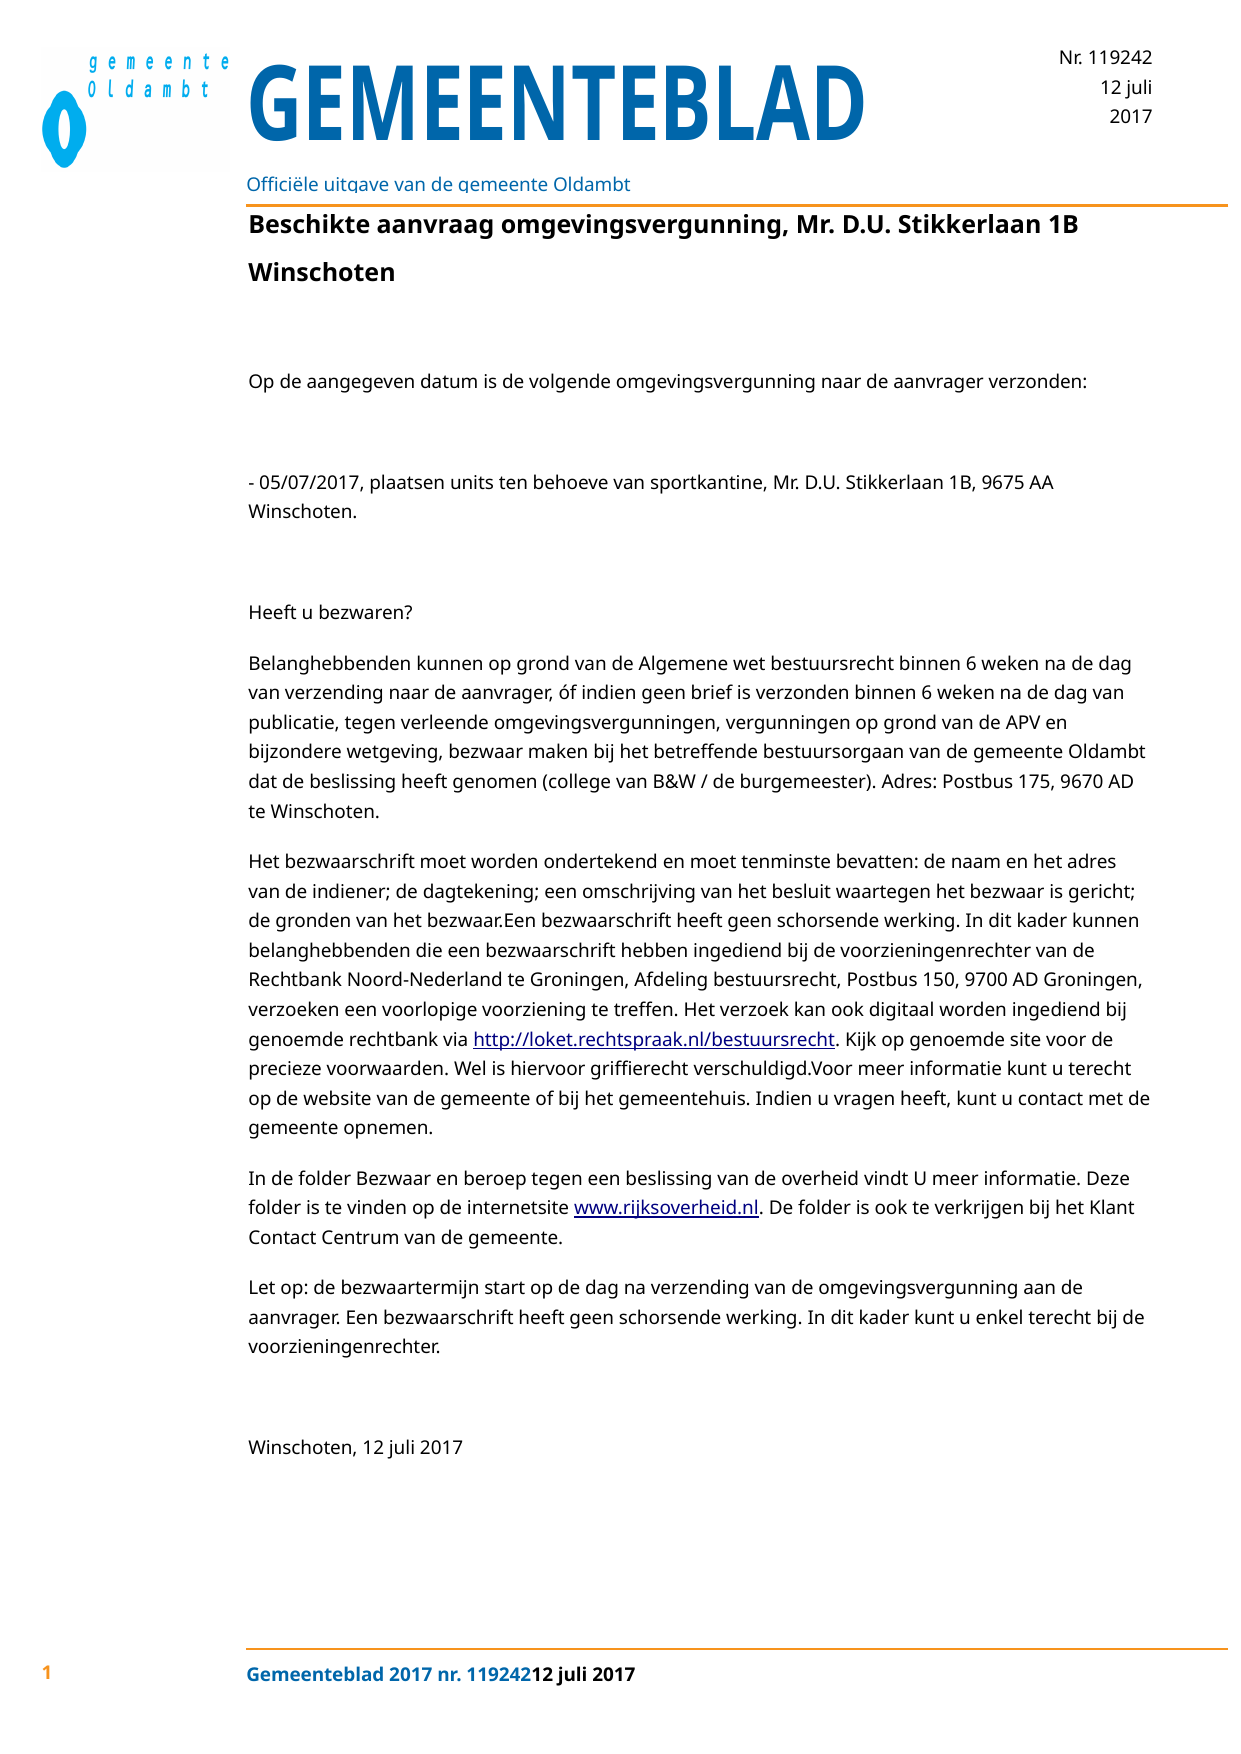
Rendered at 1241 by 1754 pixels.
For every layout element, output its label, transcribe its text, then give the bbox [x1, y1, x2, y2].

text Let op: de bezwaartermijn start op de dag na verzending van de omgevingsvergunning aan de aanvrager. Een bezwaarschrift heeft geen schorsende werking. In dit kader kunt u enkel terecht bij de voorzieningenrechter. [248, 1274, 1152, 1359]
text Beschikte aanvraag omgevingsvergunning, Mr. D.U. Stikkerlaan 1B Winschoten [248, 207, 1152, 288]
text Op de aangegeven datum is de volgende omgevingsvergunning naar de aanvrager verzonden: [248, 368, 1152, 394]
text Heeft u bezwaren? [248, 599, 1152, 625]
text Winschoten, 12 juli 2017 [248, 1434, 1152, 1460]
text Belanghebbenden kunnen op grond van de Algemene wet bestuursrecht binnen 6 weken na de dag van verzending naar de aanvrager, óf indien geen brief is verzonden binnen 6 weken na de dag van publicatie, tegen verleende omgevingsvergunningen, vergunningen op grond van de APV en bijzondere wetgeving, bezwaar maken bij het betreffende bestuursorgaan van de gemeente Oldambt dat de beslissing heeft genomen (college van B&W / de burgemeester). Adres: Postbus 175, 9670 AD te Winschoten. [248, 650, 1152, 824]
text Het bezwaarschrift moet worden ondertekend en moet tenminste bevatten: de naam en het adres van de indiener; de dagtekening; een omschrijving van het besluit waartegen het bezwaar is gericht; de gronden van het bezwaar.Een bezwaarschrift heeft geen schorsende werking. In dit kader kunnen belanghebbenden die een bezwaarschrift hebben ingediend bij de voorzieningenrechter van de Rechtbank Noord-Nederland te Groningen, Afdeling bestuursrecht, Postbus 150, 9700 AD Groningen, verzoeken een voorlopige voorziening te treffen. Het verzoek kan ook digitaal worden ingediend bij genoemde rechtbank via http://loket.rechtspraak.nl/bestuursrecht. Kijk op genoemde site voor de precieze voorwaarden. Wel is hiervoor griffierecht verschuldigd.Voor meer informatie kunt u terecht op de website van de gemeente of bij het gemeentehuis. Indien u vragen heeft, kunt u contact met de gemeente opnemen. [248, 848, 1152, 1140]
text In de folder Bezwaar en beroep tegen een beslissing van de overheid vindt U meer informatie. Deze folder is te vinden op de internetsite www.rijksoverheid.nl. De folder is ook te verkrijgen bij het Klant Contact Centrum van de gemeente. [248, 1165, 1152, 1250]
picture [41, 47, 231, 172]
text - 05/07/2017, plaatsen units ten behoeve van sportkantine, Mr. D.U. Stikkerlaan 1B, 9675 AA Winschoten. [248, 469, 1152, 524]
